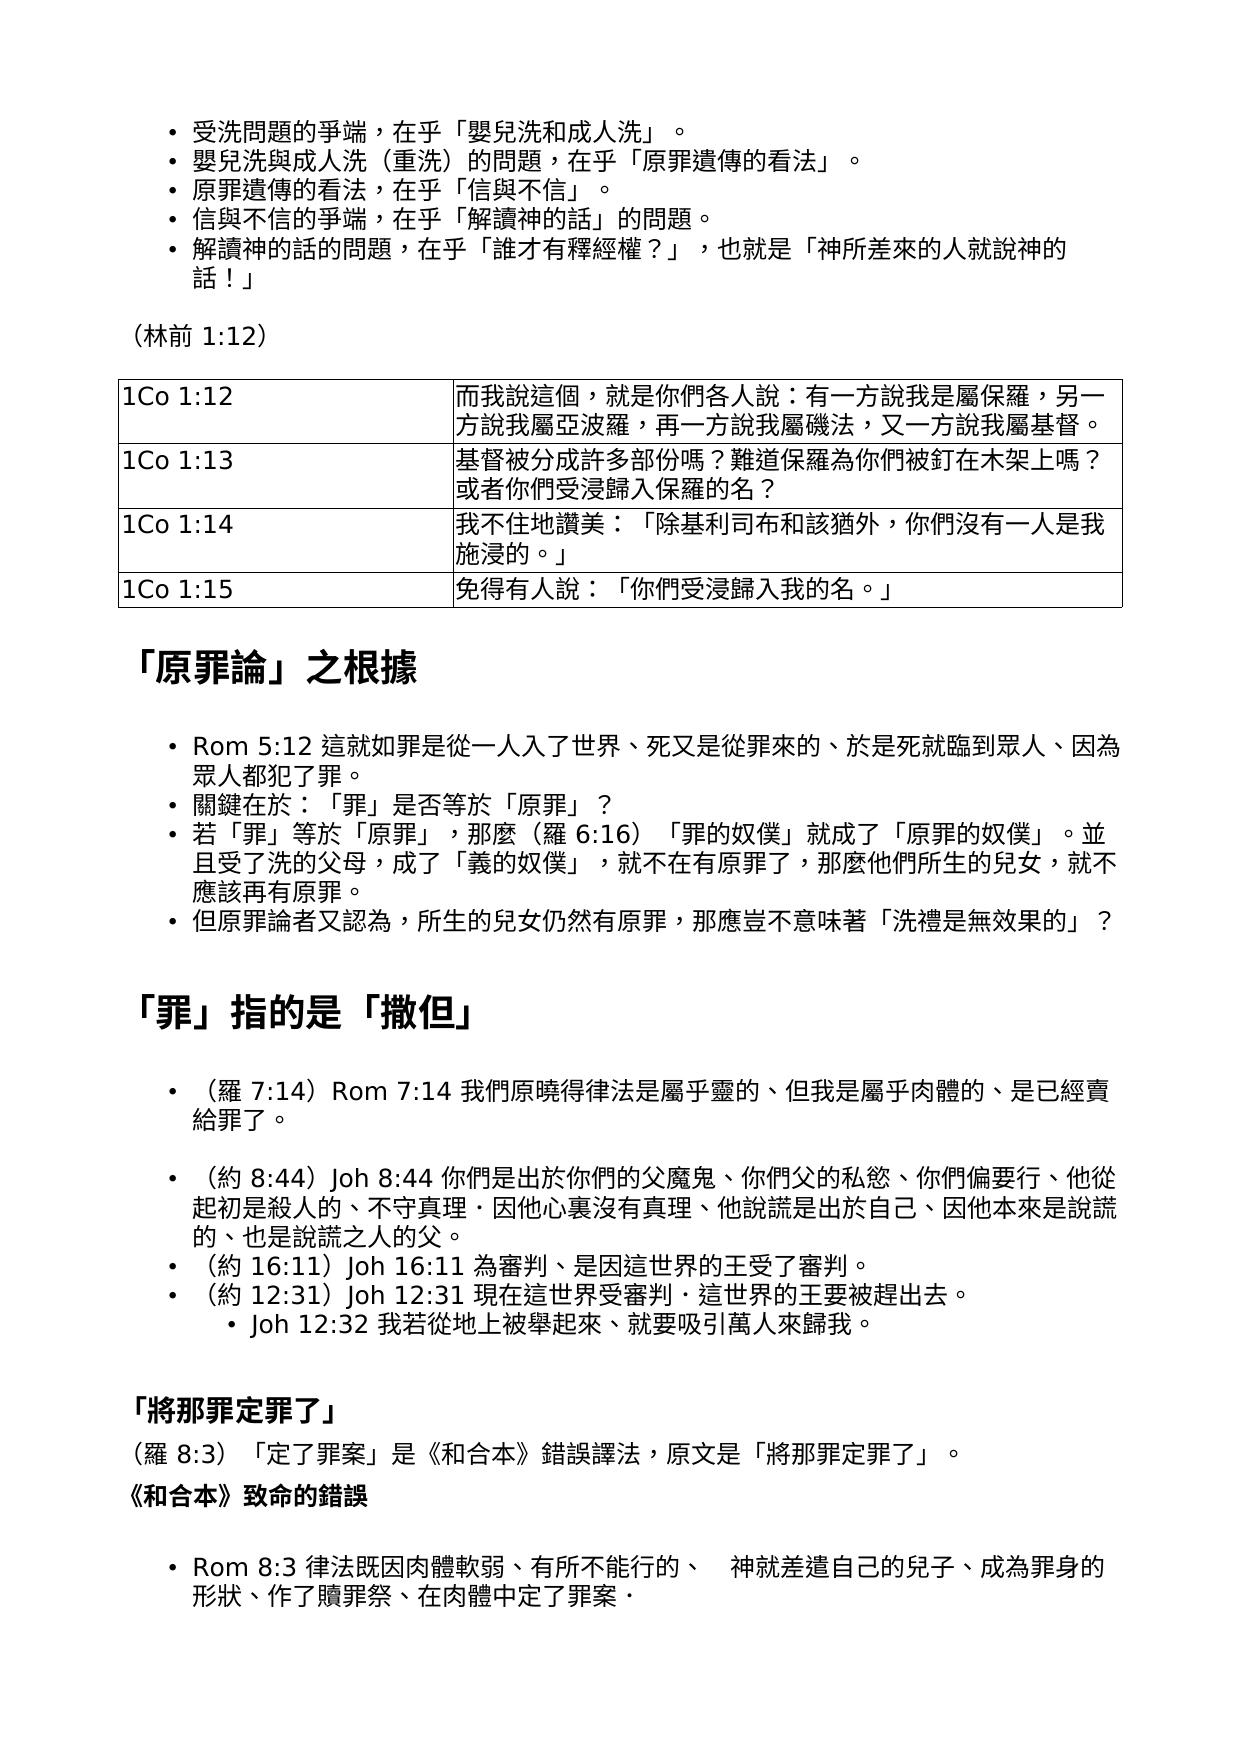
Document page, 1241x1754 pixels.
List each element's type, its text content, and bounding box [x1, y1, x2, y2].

table_cell 基督被分成許多部份嗎？難道保羅為你們被釘在木架上嗎？或者你們受浸歸入保羅的名？ [454, 444, 1122, 508]
subtitle 「原罪論」之根據 [118, 647, 1122, 691]
list （羅 7:14）Rom 7:14 我們原曉得律法是屬乎靈的、但我是屬乎肉體的、是已經賣給罪了。 [177, 1077, 1122, 1135]
list 受洗問題的爭端，在乎「嬰兒洗和成人洗」。 [177, 118, 1122, 147]
list Rom 5:12 這就如罪是從一人入了世界、死又是從罪來的、於是死就臨到眾人、因為眾人都犯了罪。 [177, 732, 1122, 791]
list 原罪遺傳的看法，在乎「信與不信」。 [177, 176, 1122, 206]
list 但原罪論者又認為，所生的兒女仍然有原罪，那應豈不意味著「洗禮是無效果的」？ [177, 907, 1122, 937]
text （羅 8:3）「定了罪案」是《和合本》錯誤譯法，原文是「將那罪定罪了」。 [118, 1441, 1122, 1470]
list 嬰兒洗與成人洗（重洗）的問題，在乎「原罪遺傳的看法」。 [177, 147, 1122, 176]
subtitle 「罪」指的是「撒但」 [118, 991, 1122, 1035]
table_cell 1Co 1:13 [119, 444, 453, 508]
text 《和合本》致命的錯誤 [118, 1482, 1122, 1511]
list Rom 8:3 律法既因肉體軟弱、有所不能行的、 神就差遣自己的兒子、成為罪身的形狀、作了贖罪祭、在肉體中定了罪案． [177, 1553, 1122, 1612]
list 解讀神的話的問題，在乎「誰才有釋經權？」，也就是「神所差來的人就說神的話！」 [177, 235, 1122, 293]
list （約 8:44）Joh 8:44 你們是出於你們的父魔鬼、你們父的私慾、你們偏要行、他從起初是殺人的、不守真理．因他心裏沒有真理、他說謊是出於自己、因他本來是說謊的、也是說謊之人的父。 [177, 1164, 1122, 1252]
table_cell 免得有人說：「你們受浸歸入我的名。」 [454, 573, 1122, 607]
text （林前 1:12） [118, 323, 1122, 352]
table_cell 1Co 1:15 [119, 573, 453, 607]
table_header 1Co 1:12 [119, 380, 453, 443]
table_header 而我說這個，就是你們各人說：有一方說我是屬保羅，另一方說我屬亞波羅，再一方說我屬磯法，又一方說我屬基督。 [454, 380, 1122, 443]
list Joh 12:32 我若從地上被舉起來、就要吸引萬人來歸我。 [236, 1310, 1122, 1339]
list （約 12:31）Joh 12:31 現在這世界受審判．這世界的王要被趕出去。 [177, 1281, 1122, 1310]
list 若「罪」等於「原罪」，那麼（羅 6:16）「罪的奴僕」就成了「原罪的奴僕」。並且受了洗的父母，成了「義的奴僕」，就不在有原罪了，那麼他們所生的兒女，就不應該再有原罪。 [177, 820, 1122, 907]
table_cell 1Co 1:14 [119, 509, 453, 572]
list 關鍵在於：「罪」是否等於「原罪」？ [177, 791, 1122, 820]
subtitle 「將那罪定罪了」 [118, 1394, 1122, 1428]
list （約 16:11）Joh 16:11 為審判、是因這世界的王受了審判。 [177, 1252, 1122, 1281]
table_cell 我不住地讚美：「除基利司布和該猶外，你們沒有一人是我施浸的。」 [454, 509, 1122, 572]
list 信與不信的爭端，在乎「解讀神的話」的問題。 [177, 206, 1122, 235]
